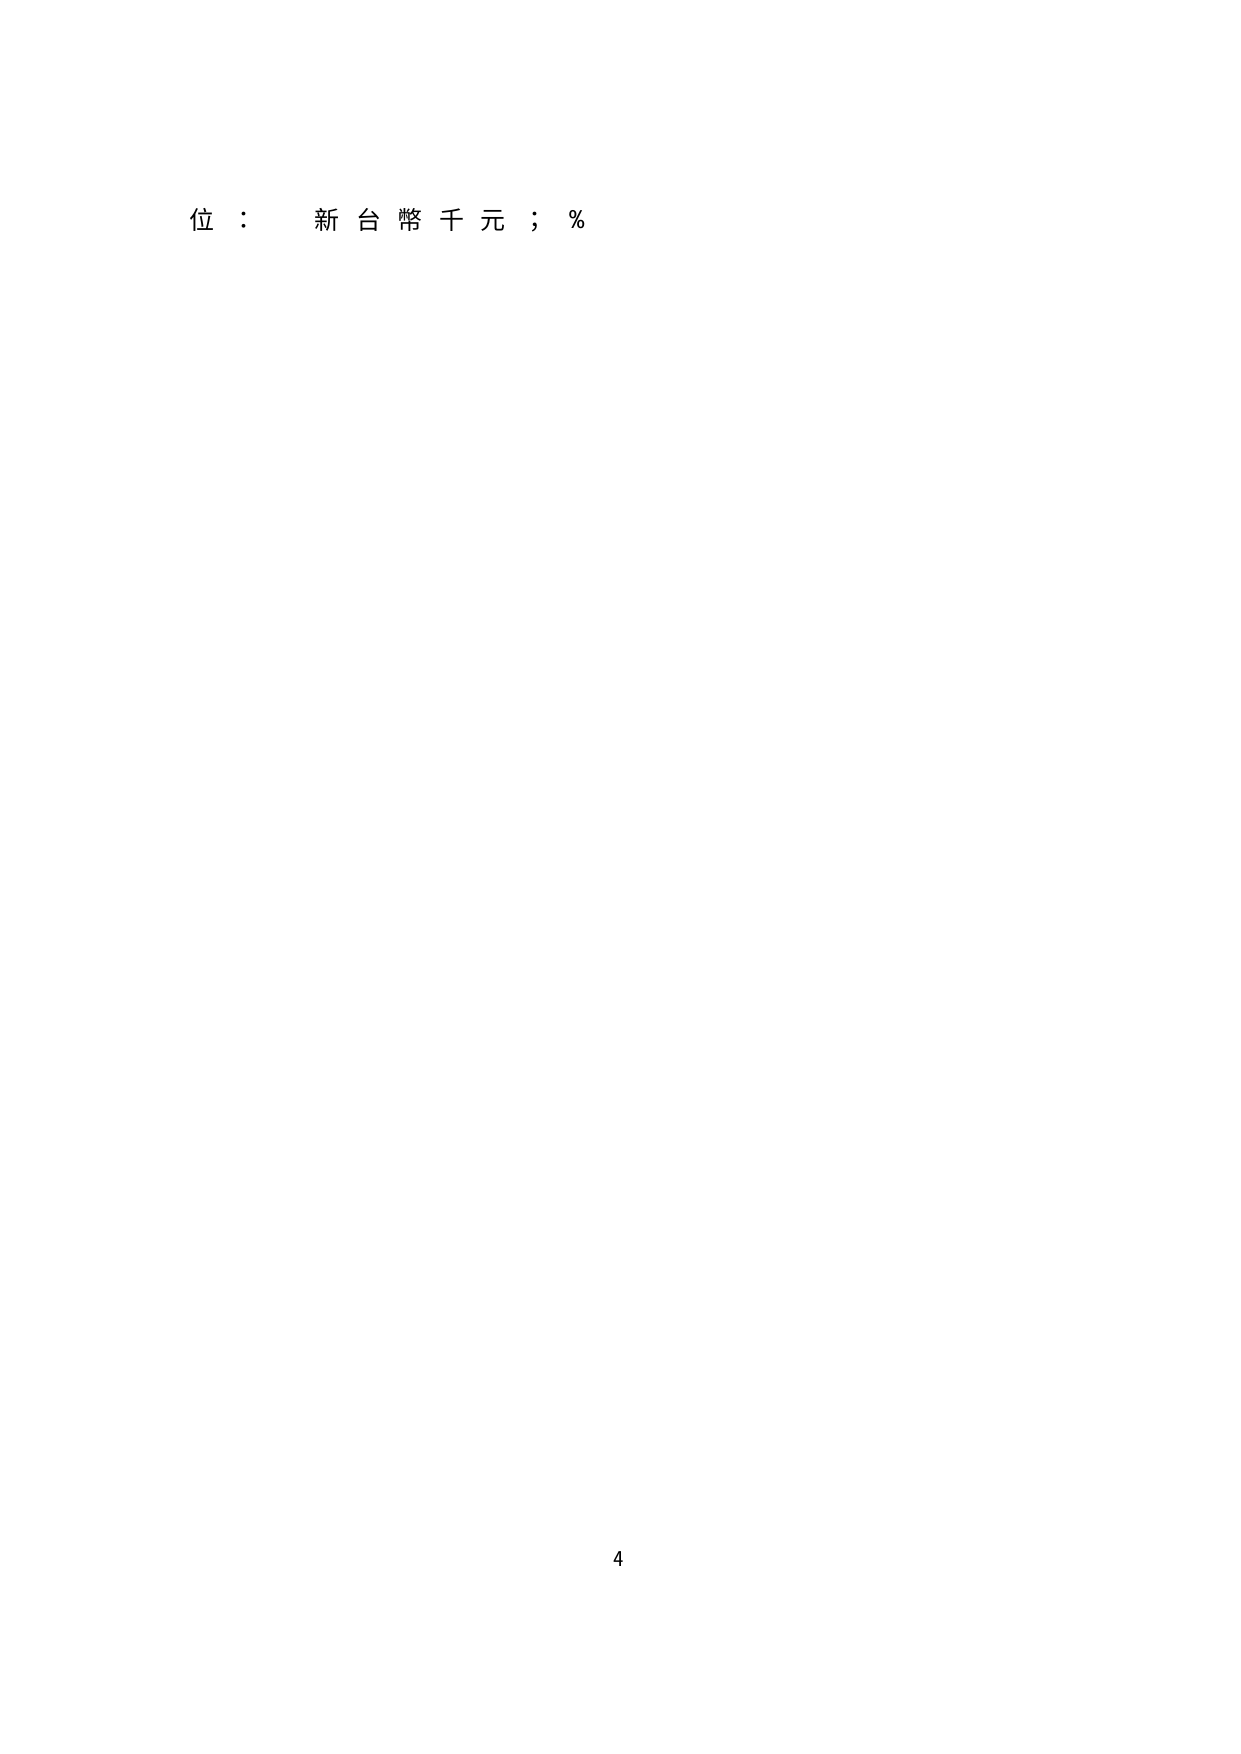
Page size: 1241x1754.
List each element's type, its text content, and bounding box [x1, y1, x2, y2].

text 位： 新台幣千元；% [181, 177, 1056, 240]
